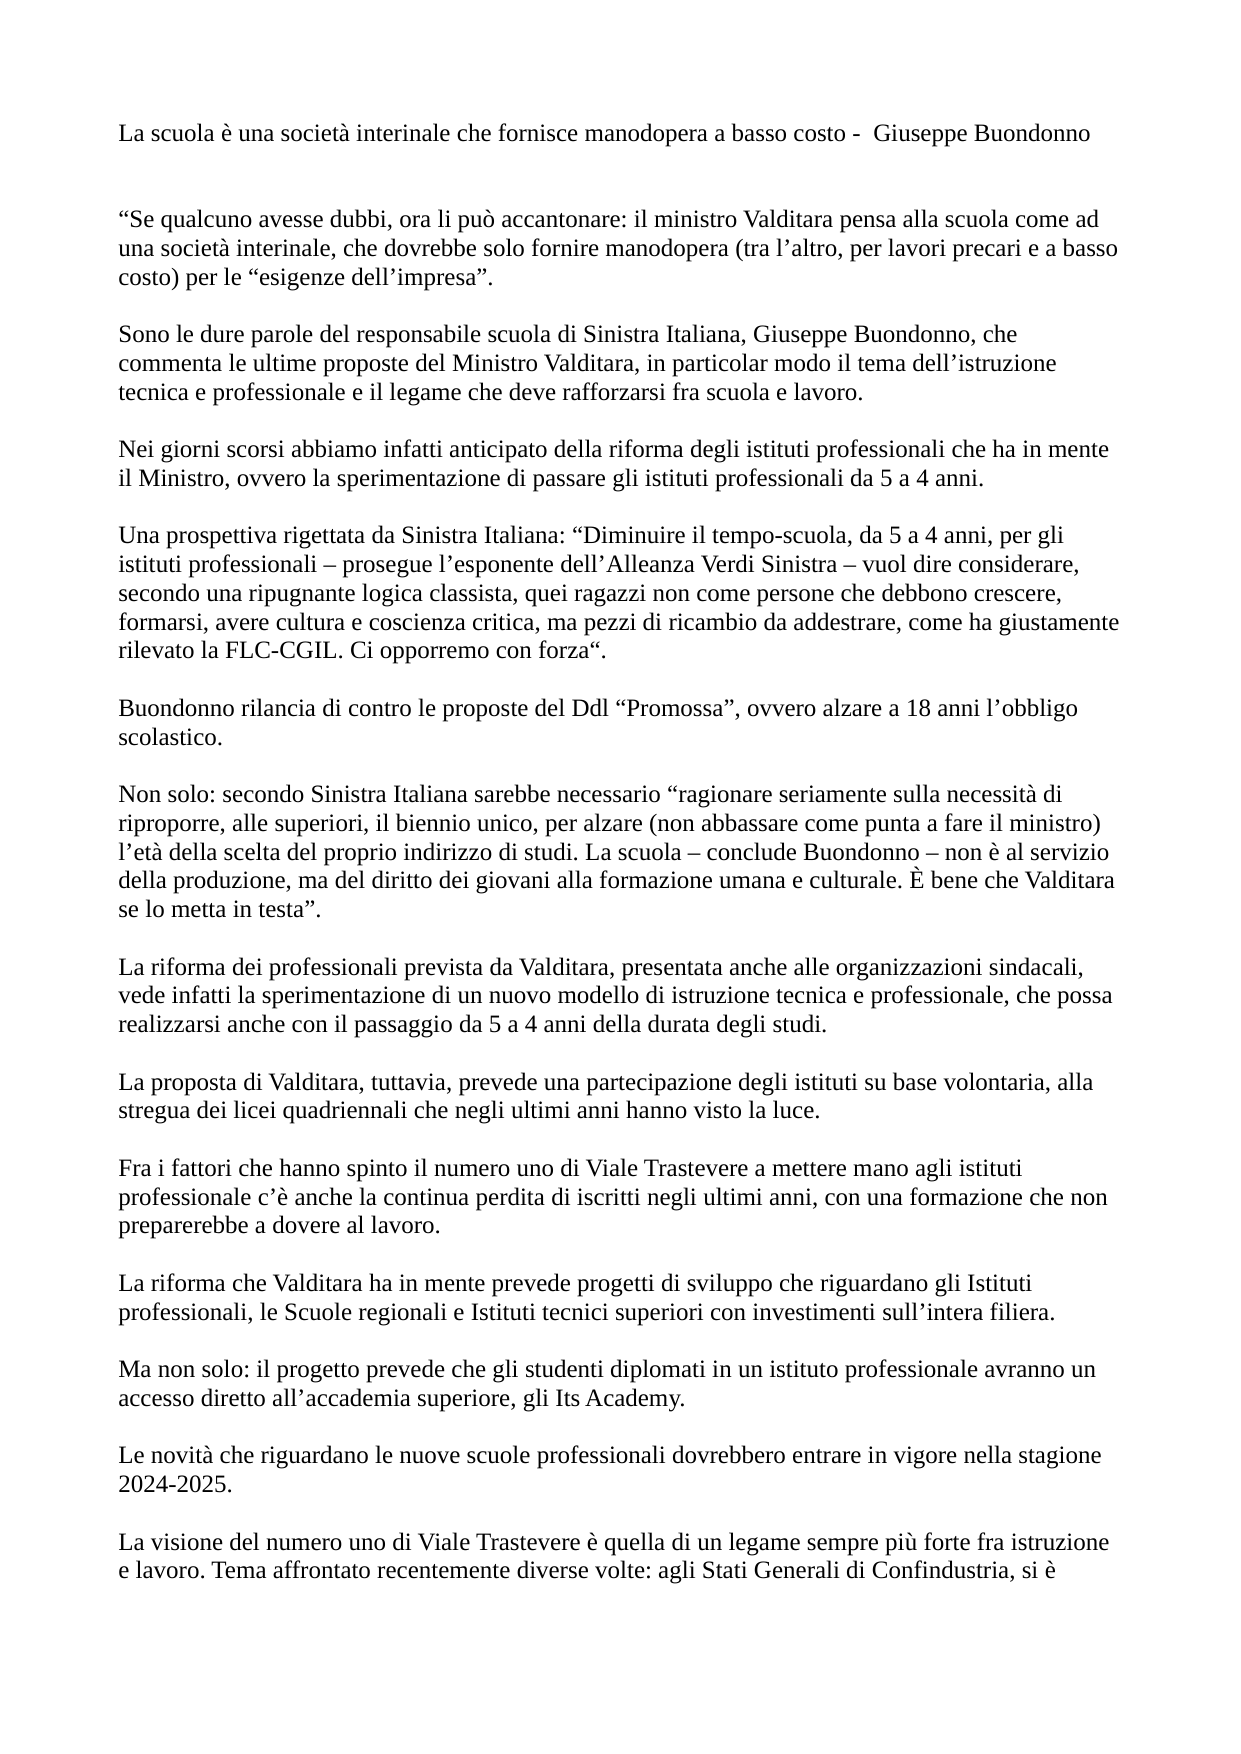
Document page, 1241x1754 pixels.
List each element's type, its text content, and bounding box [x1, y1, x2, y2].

text Ma non solo: il progetto prevede che gli studenti diplomati in un istituto professionale avranno un accesso diretto all’accademia superiore, gli Its Academy. [118, 1354, 1122, 1412]
text Fra i fattori che hanno spinto il numero uno di Viale Trastevere a mettere mano agli istituti professionale c’è anche la continua perdita di iscritti negli ultimi anni, con una formazione che non preparerebbe a dovere al lavoro. [118, 1153, 1122, 1239]
text Sono le dure parole del responsabile scuola di Sinistra Italiana, Giuseppe Buondonno, che commenta le ultime proposte del Ministro Valditara, in particolar modo il tema dell’istruzione tecnica e professionale e il legame che deve rafforzarsi fra scuola e lavoro. [118, 319, 1122, 406]
text Nei giorni scorsi abbiamo infatti anticipato della riforma degli istituti professionali che ha in mente il Ministro, ovvero la sperimentazione di passare gli istituti professionali da 5 a 4 anni. [118, 434, 1122, 492]
text La riforma dei professionali prevista da Valditara, presentata anche alle organizzazioni sindacali, vede infatti la sperimentazione di un nuovo modello di istruzione tecnica e professionale, che possa realizzarsi anche con il passaggio da 5 a 4 anni della durata degli studi. [118, 952, 1122, 1038]
text La visione del numero uno di Viale Trastevere è quella di un legame sempre più forte fra istruzione e lavoro. Tema affrontato recentemente diverse volte: agli Stati Generali di Confindustria, si è [118, 1527, 1122, 1584]
text La scuola è una società interinale che fornisce manodopera a basso costo - Giuseppe Buondonno [118, 118, 1122, 147]
text Non solo: secondo Sinistra Italiana sarebbe necessario “ragionare seriamente sulla necessità di riproporre, alle superiori, il biennio unico, per alzare (non abbassare come punta a fare il ministro) l’età della scelta del proprio indirizzo di studi. La scuola – conclude Buondonno – non è al servizio della produzione, ma del diritto dei giovani alla formazione umana e culturale. È bene che Valditara se lo metta in testa”. [118, 779, 1122, 923]
text Una prospettiva rigettata da Sinistra Italiana: “Diminuire il tempo-scuola, da 5 a 4 anni, per gli istituti professionali – prosegue l’esponente dell’Alleanza Verdi Sinistra – vuol dire considerare, secondo una ripugnante logica classista, quei ragazzi non come persone che debbono crescere, formarsi, avere cultura e coscienza critica, ma pezzi di ricambio da addestrare, come ha giustamente rilevato la FLC-CGIL. Ci opporremo con forza“. [118, 521, 1122, 664]
text La riforma che Valditara ha in mente prevede progetti di sviluppo che riguardano gli Istituti professionali, le Scuole regionali e Istituti tecnici superiori con investimenti sull’intera filiera. [118, 1268, 1122, 1326]
text La proposta di Valditara, tuttavia, prevede una partecipazione degli istituti su base volontaria, alla stregua dei licei quadriennali che negli ultimi anni hanno visto la luce. [118, 1067, 1122, 1124]
text Buondonno rilancia di contro le proposte del Ddl “Promossa”, ovvero alzare a 18 anni l’obbligo scolastico. [118, 693, 1122, 751]
text Le novità che riguardano le nuove scuole professionali dovrebbero entrare in vigore nella stagione 2024-2025. [118, 1441, 1122, 1498]
text “Se qualcuno avesse dubbi, ora li può accantonare: il ministro Valditara pensa alla scuola come ad una società interinale, che dovrebbe solo fornire manodopera (tra l’altro, per lavori precari e a basso costo) per le “esigenze dell’impresa”. [118, 204, 1122, 291]
